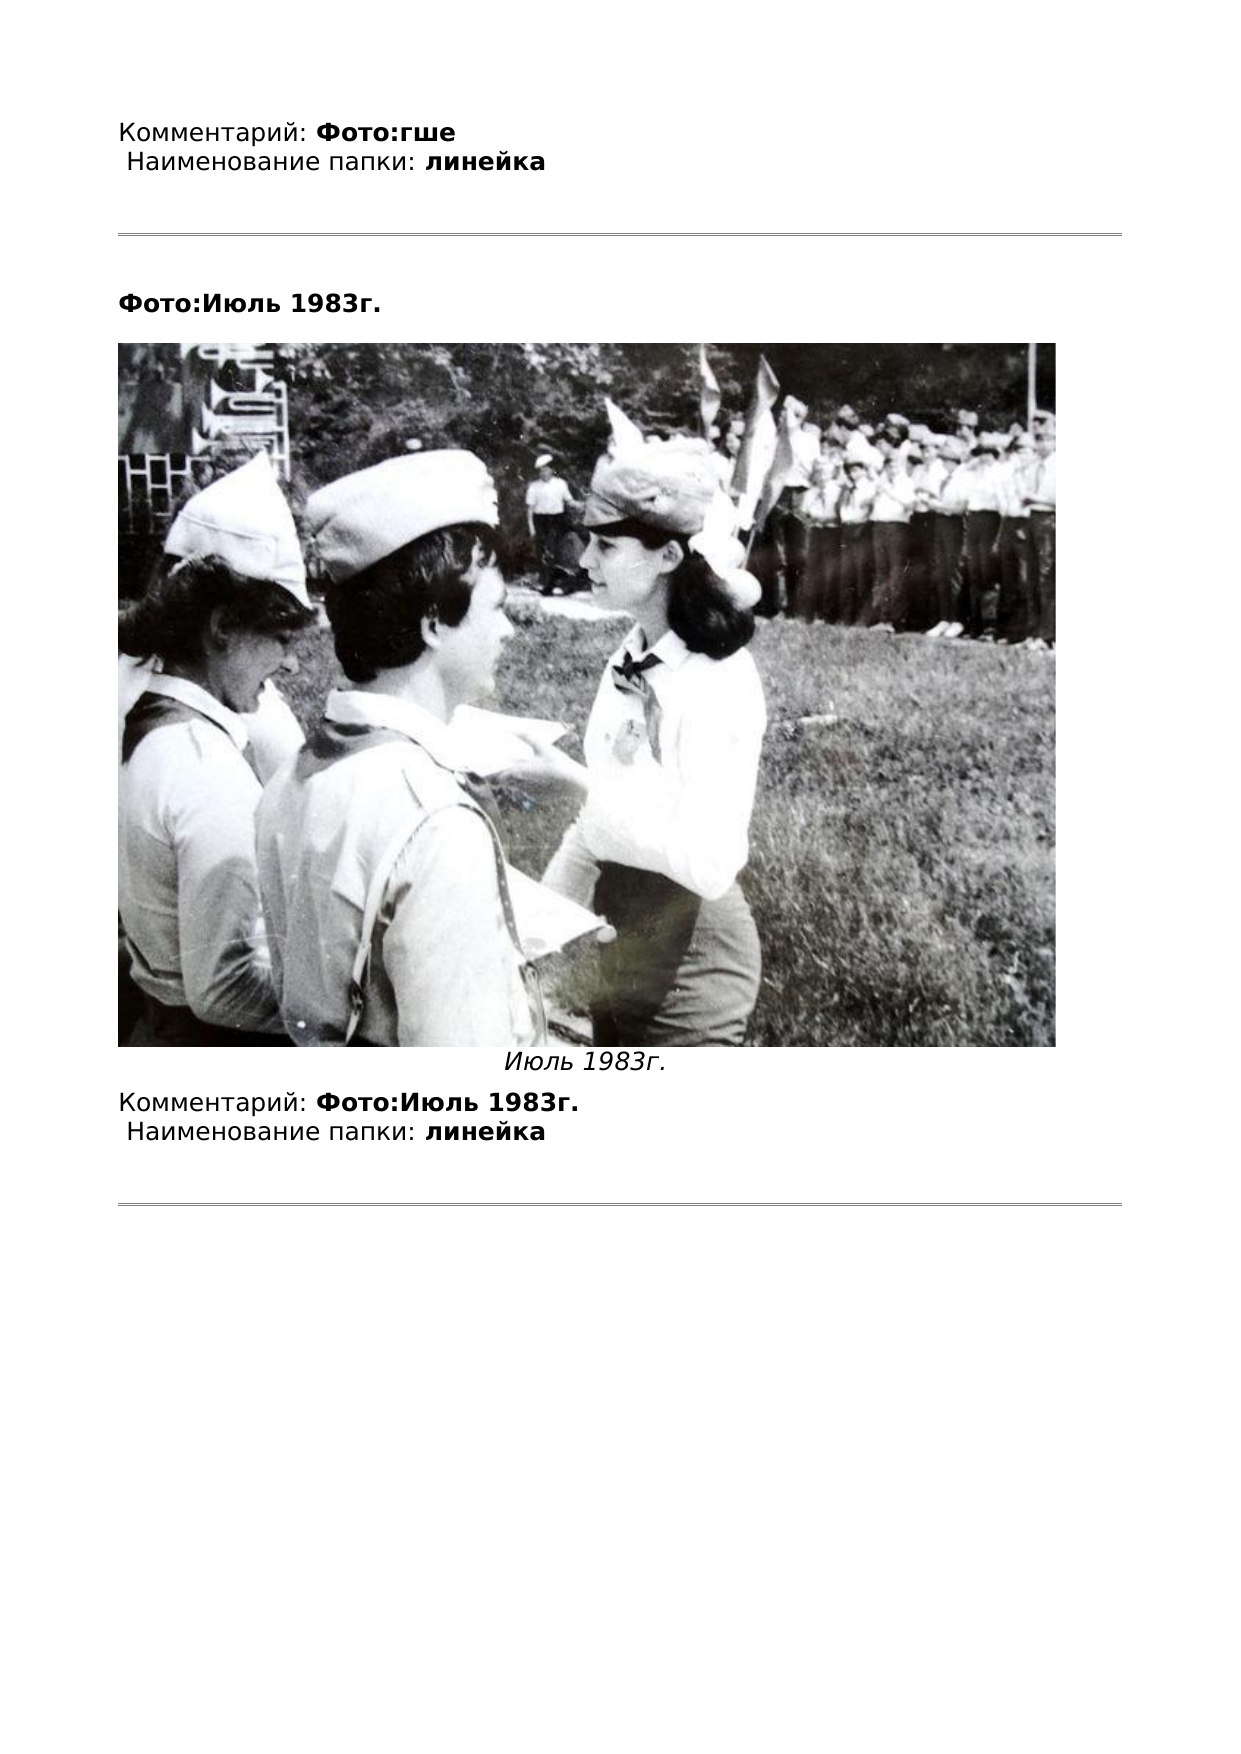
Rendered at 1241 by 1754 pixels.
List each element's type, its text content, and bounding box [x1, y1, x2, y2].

text Комментарий: Фото:Июль 1983г. Наименование папки: линейка [118, 1088, 1122, 1176]
picture [118, 343, 1056, 1047]
text Июль 1983г. [118, 1047, 1056, 1076]
subtitle Фото:Июль 1983г. [118, 289, 1122, 319]
text Комментарий: Фото:гше Наименование папки: линейка [118, 118, 1122, 206]
